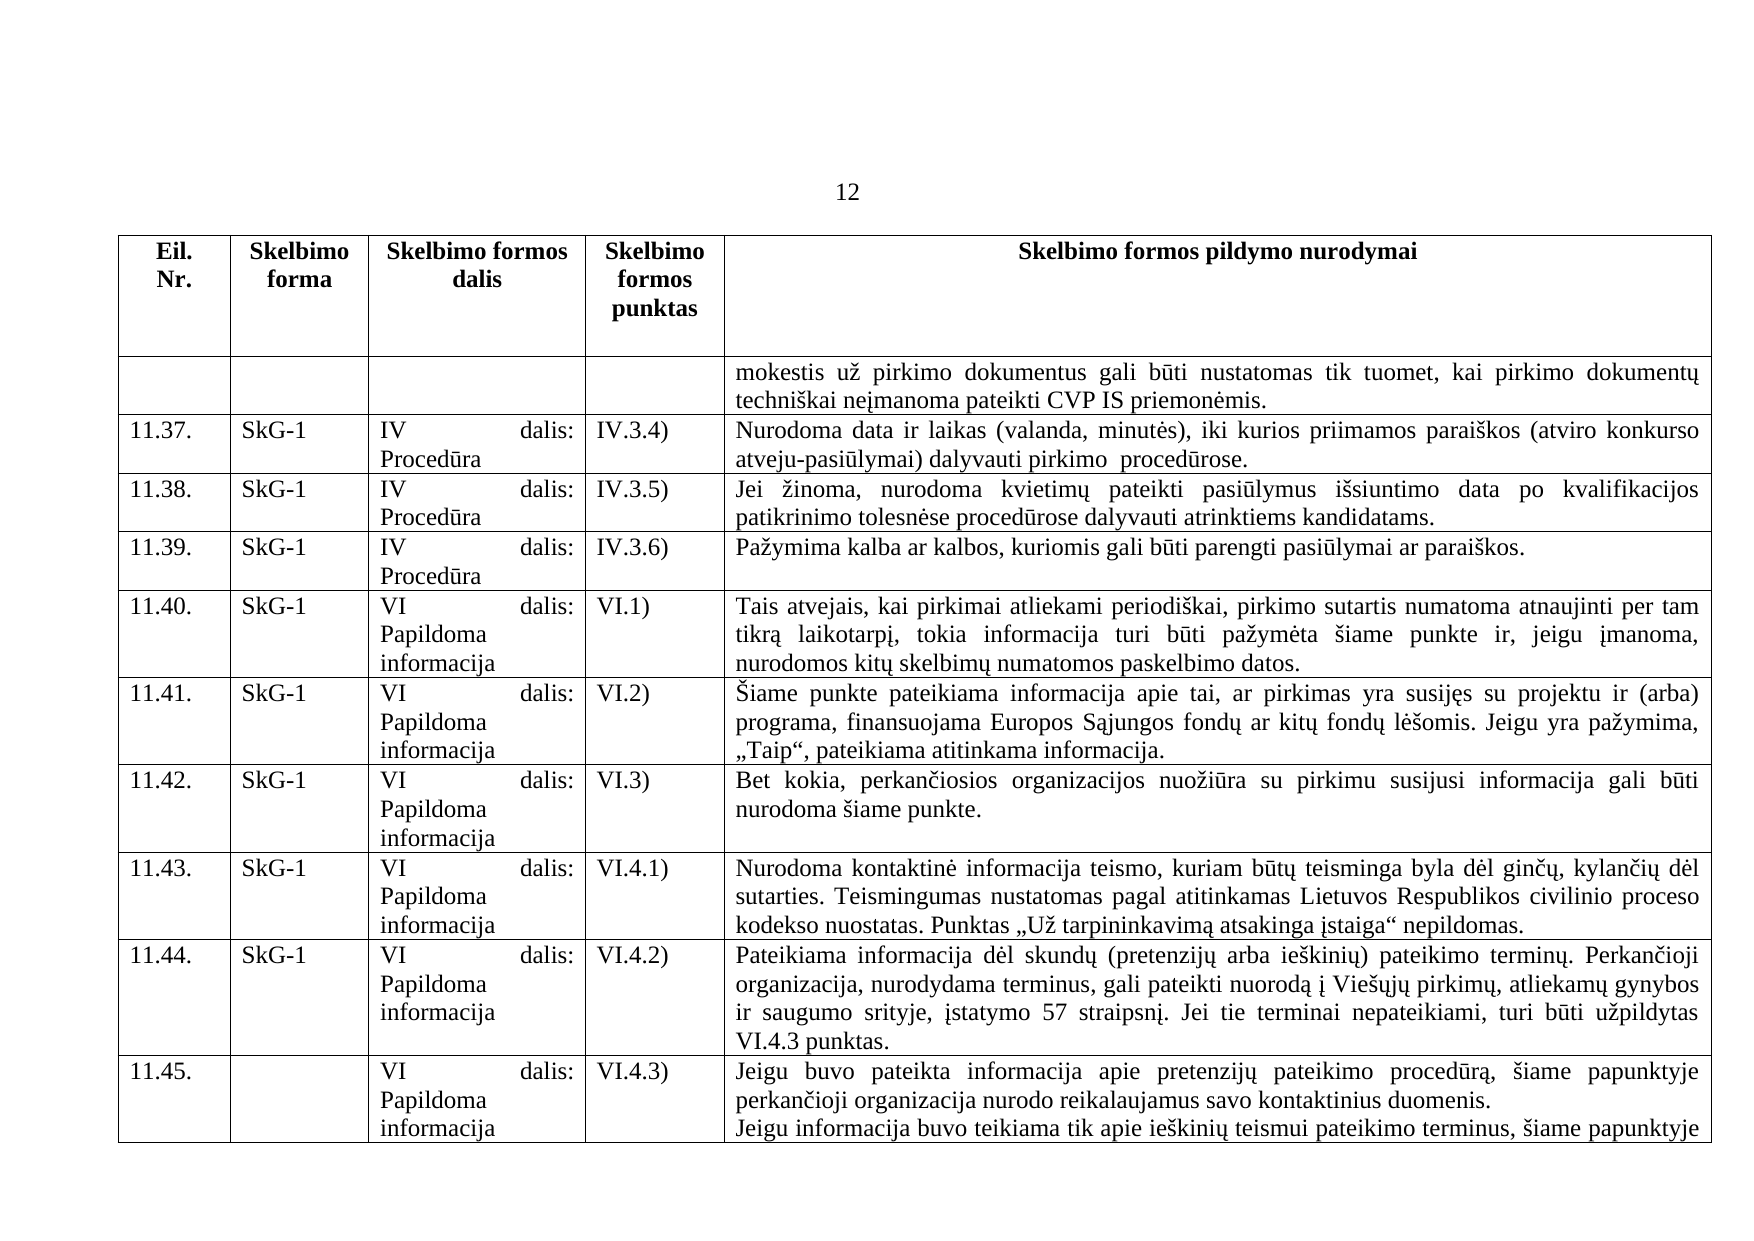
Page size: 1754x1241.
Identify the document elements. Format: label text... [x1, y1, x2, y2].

table_cell Nurodoma data ir laikas (valanda, minutės), iki kurios priimamos paraiškos (atviro konkurso atveju-pasiūlymai) dalyvauti pirkimo procedūrose. [725, 415, 1711, 473]
table_cell VI.4.3) [586, 1056, 724, 1142]
table_cell [231, 1056, 368, 1142]
table_cell 11.41. [119, 678, 230, 764]
table_cell Pateikiama informacija dėl skundų (pretenzijų arba ieškinių) pateikimo terminų. Perkančioji organizacija, nurodydama terminus, gali pateikti nuorodą į Viešųjų pirkimų, atliekamų gynybos ir saugumo srityje, įstatymo 57 straipsnį. Jei tie terminai nepateikiami, turi būti užpildytas VI.4.3 punktas. [725, 940, 1711, 1055]
table_cell [231, 357, 368, 414]
table_cell VI.4.2) [586, 940, 724, 1055]
table_cell 11.43. [119, 853, 230, 939]
table_cell VI.2) [586, 678, 724, 764]
table_cell VI dalis: Papildoma informacija [369, 678, 585, 764]
table_cell [586, 357, 724, 414]
table_cell SkG-1 [231, 853, 368, 939]
table_cell VI dalis: Papildoma informacija [369, 765, 585, 852]
table_header Skelbimo formos pildymo nurodymai [725, 236, 1711, 356]
table_cell Bet kokia, perkančiosios organizacijos nuožiūra su pirkimu susijusi informacija gali būti nurodoma šiame punkte. [725, 765, 1711, 852]
table_cell [369, 357, 585, 414]
table_cell VI dalis: Papildoma informacija [369, 940, 585, 1055]
table_cell 11.44. [119, 940, 230, 1055]
table_cell 11.39. [119, 532, 230, 590]
table_cell IV dalis: Procedūra [369, 415, 585, 473]
table_cell IV.3.5) [586, 474, 724, 531]
table_header Skelbimo forma [231, 236, 368, 356]
table_cell IV dalis: Procedūra [369, 474, 585, 531]
table_cell Šiame punkte pateikiama informacija apie tai, ar pirkimas yra susijęs su projektu ir (arba) programa, finansuojama Europos Sąjungos fondų ar kitų fondų lėšomis. Jeigu yra pažymima, „Taip“, pateikiama atitinkama informacija. [725, 678, 1711, 764]
table_cell Jeigu buvo pateikta informacija apie pretenzijų pateikimo procedūrą, šiame papunktyje perkančioji organizacija nurodo reikalaujamus savo kontaktinius duomenis. Jeigu informacija buvo teikiama tik apie ieškinių teismui pateikimo terminus, šiame papunktyje [725, 1056, 1711, 1142]
table_cell 11.38. [119, 474, 230, 531]
table_cell SkG-1 [231, 940, 368, 1055]
table_cell VI dalis: Papildoma informacija [369, 591, 585, 677]
table_cell SkG-1 [231, 591, 368, 677]
table_cell [119, 357, 230, 414]
table_cell 11.45. [119, 1056, 230, 1142]
table_cell IV.3.4) [586, 415, 724, 473]
table_header Skelbimo formos dalis [369, 236, 585, 356]
table_cell VI dalis: Papildoma informacija [369, 853, 585, 939]
table_header Skelbimo formos punktas [586, 236, 724, 356]
table_cell Tais atvejais, kai pirkimai atliekami periodiškai, pirkimo sutartis numatoma atnaujinti per tam tikrą laikotarpį, tokia informacija turi būti pažymėta šiame punkte ir, jeigu įmanoma, nurodomos kitų skelbimų numatomos paskelbimo datos. [725, 591, 1711, 677]
table_cell IV.3.6) [586, 532, 724, 590]
table_cell SkG-1 [231, 474, 368, 531]
table_cell 11.37. [119, 415, 230, 473]
table_cell 11.42. [119, 765, 230, 852]
table_cell Nurodoma kontaktinė informacija teismo, kuriam būtų teisminga byla dėl ginčų, kylančių dėl sutarties. Teismingumas nustatomas pagal atitinkamas Lietuvos Respublikos civilinio proceso kodekso nuostatas. Punktas „Už tarpininkavimą atsakinga įstaiga“ nepildomas. [725, 853, 1711, 939]
table_cell SkG-1 [231, 765, 368, 852]
table_cell Jei žinoma, nurodoma kvietimų pateikti pasiūlymus išsiuntimo data po kvalifikacijos patikrinimo tolesnėse procedūrose dalyvauti atrinktiems kandidatams. [725, 474, 1711, 531]
table_cell 11.40. [119, 591, 230, 677]
table_cell mokestis už pirkimo dokumentus gali būti nustatomas tik tuomet, kai pirkimo dokumentų techniškai neįmanoma pateikti CVP IS priemonėmis. [725, 357, 1711, 414]
table_cell IV dalis: Procedūra [369, 532, 585, 590]
table_cell VI.1) [586, 591, 724, 677]
table_header Eil. Nr. [119, 236, 230, 356]
table_cell VI.3) [586, 765, 724, 852]
table_cell SkG-1 [231, 532, 368, 590]
table_cell SkG-1 [231, 678, 368, 764]
table_cell SkG-1 [231, 415, 368, 473]
table_cell Pažymima kalba ar kalbos, kuriomis gali būti parengti pasiūlymai ar paraiškos. [725, 532, 1711, 590]
table_cell VI dalis: Papildoma informacija [369, 1056, 585, 1142]
table_cell VI.4.1) [586, 853, 724, 939]
